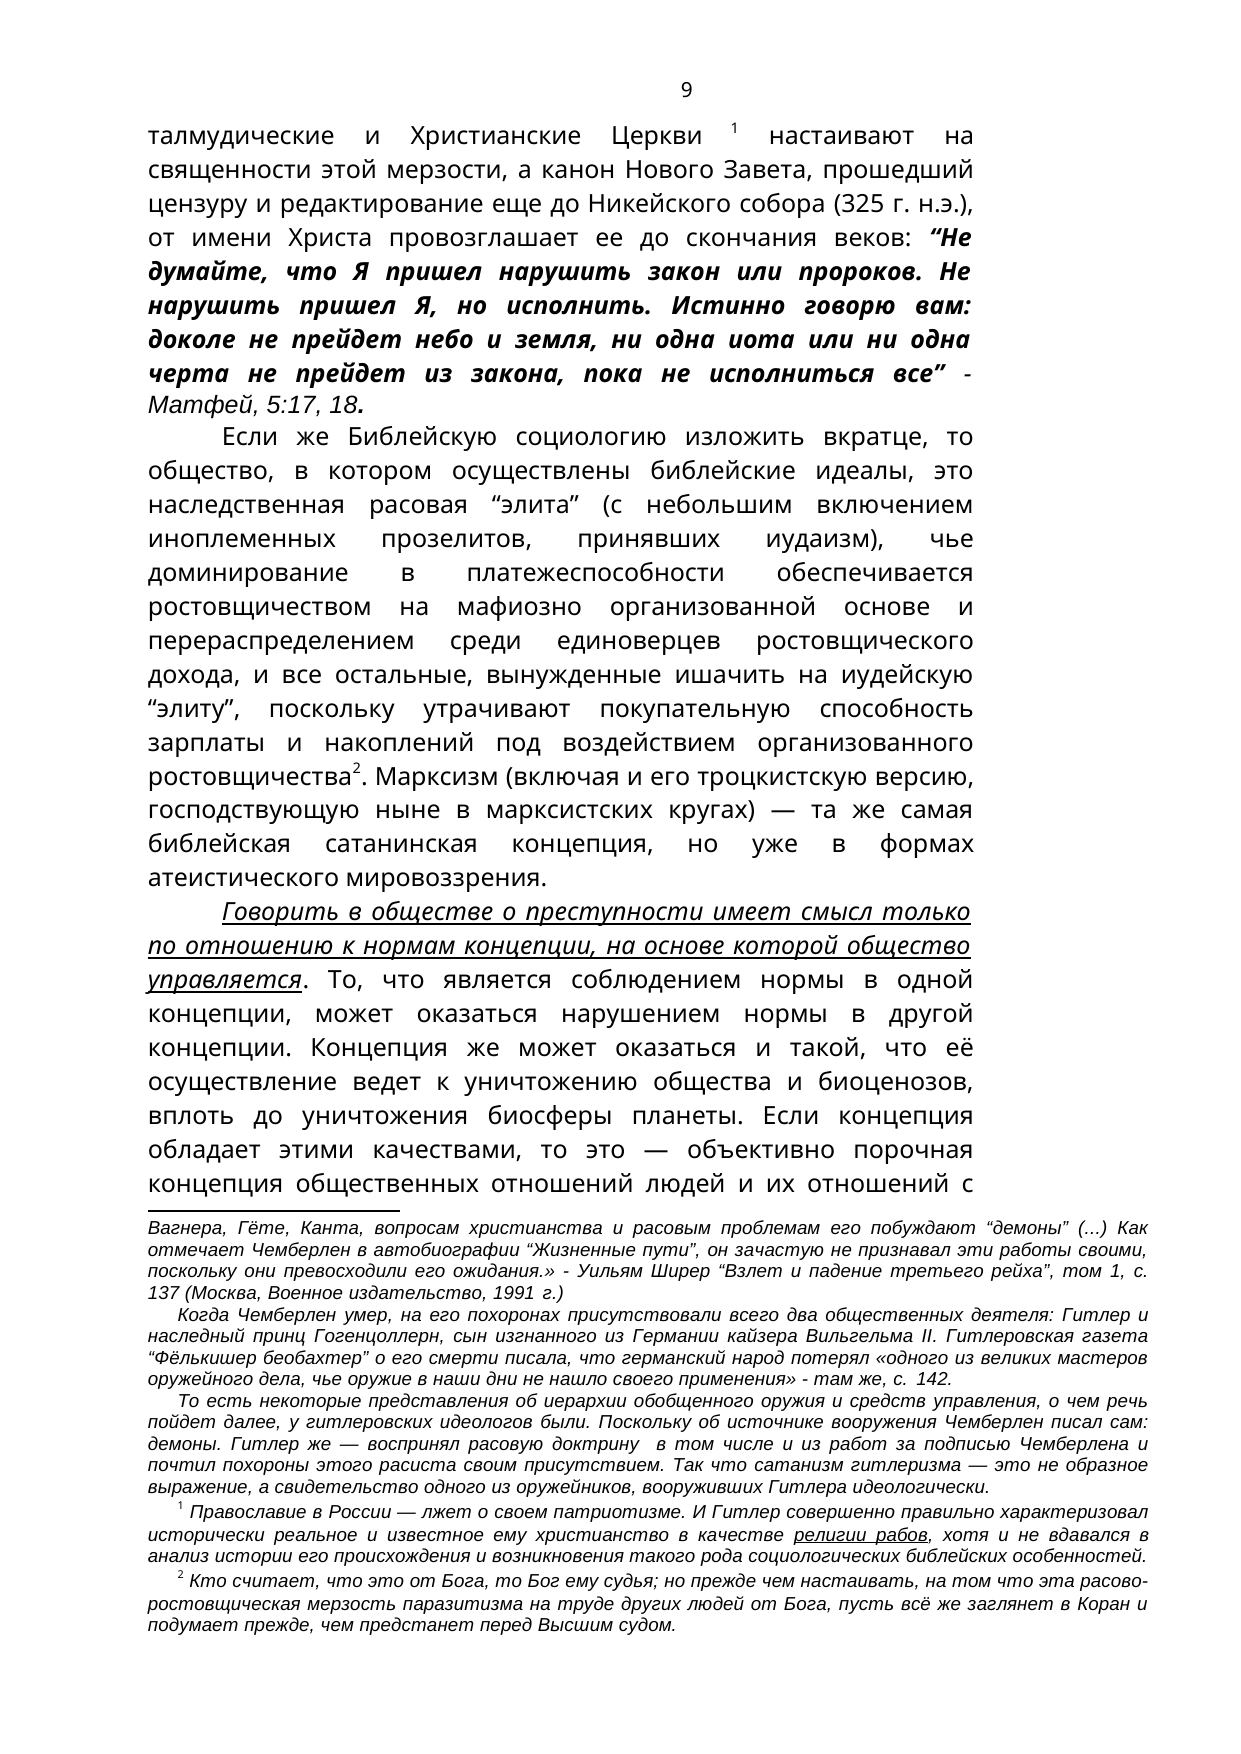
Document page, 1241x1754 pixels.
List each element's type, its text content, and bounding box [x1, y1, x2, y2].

text Кто считает, что это от Бога, то Бог ему судья; но прежде чем настаивать, на том что эта расово-ростовщическая мерзость паразитизма на труде других людей от Бога, пусть всё же заглянет в Коран и подумает прежде, чем предстанет перед Высшим судом. [148, 1567, 1152, 1636]
text Православие в России — лжет о своем патриотизме. И Гитлер совершенно правильно характеризовал исторически реальное и известное ему христианство в качестве религии рабов, хотя и не вдавался в анализ истории его происхождения и возникновения такого рода социологических библейских особенностей. [148, 1497, 1152, 1567]
text Говорить в обществе о преступности имеет смысл только по отношению к нормам концепции, на основе которой общество управляется. То, что является соблюдением нормы в одной концепции, может оказаться нарушением нормы в другой концепции. Концепция же может оказаться и такой, что её осуществление ведет к уничтожению общества и биоценозов, вплоть до уничтожения биосферы планеты. Если концепция обладает этими качествами, то это — объективно порочная концепция общественных отношений людей и их отношений с [148, 894, 974, 1200]
text То есть некоторые представления об иерархии обобщенного оружия и средств управления, о чем речь пойдет далее, у гитлеровских идеологов были. Поскольку об источнике вооружения Чемберлен писал сам: демоны. Гитлер же — воспринял расовую доктрину в том числе и из работ за подписью Чемберлена и почтил похороны этого расиста своим присутствием. Так что сатанизм гитлеризма — это не образное выражение, а свидетельство одного из оружейников, вооруживших Гитлера идеологически. [148, 1390, 1152, 1497]
text Когда Чемберлен умер, на его похоронах присутствовали всего два общественных деятеля: Гитлер и наследный принц Гогенцоллерн, сын изгнанного из Германии кайзера Вильгельма II. Гитлеровская газета “Фёлькишер беобахтер” о его смерти писала, что германский народ потерял «одного из великих мастеров оружейного дела, чье оружие в наши дни не нашло своего применения» - там же, с. 142. [148, 1303, 1152, 1390]
text Если же Библейскую социологию изложить вкратце, то общество, в котором осуществлены библейские идеалы, это наследственная расовая “элита” (с небольшим включением иноплеменных прозелитов, принявших иудаизм), чье доминирование в платежеспособности обеспечивается ростовщичеством на мафиозно организованной основе и перераспределением среди единоверцев ростовщического дохода, и все остальные, вынужденные ишачить на иудейскую “элиту”, поскольку утрачивают покупательную способность зарплаты и накоплений под воздействием организованного ростовщичества. Марксизм (включая и его троцкистскую версию, господствующую ныне в марксистских кругах) — та же самая библейская сатанинская концепция, но уже в формах атеистического мировоззрения. [148, 419, 974, 894]
text талмудические и Христианские Церкви настаивают на священности этой мерзости, а канон Нового Завета, прошедший цензуру и редактирование еще до Никейского собора (325 г. н.э.), от имени Христа провозглашает ее до скончания веков: “Не думайте, что Я пришел нарушить закон или пророков. Не нарушить пришел Я, но исполнить. Истинно говорю вам: доколе не прейдет небо и земля, ни одна иота или ни одна черта не прейдет из закона, пока не исполниться все” - Матфей, 5:17, 18. [148, 118, 974, 419]
text Вагнера, Гёте, Канта, вопросам христианства и расовым проблемам его побуждают “демоны” (...) Как отмечает Чемберлен в автобиографии “Жизненные пути”, он зачастую не признавал эти работы своими, поскольку они превосходили его ожидания.» - Уильям Ширер “Взлет и падение третьего рейха”, том 1, с. 137 (Москва, Военное издательство, 1991 г.) [148, 1217, 1152, 1303]
